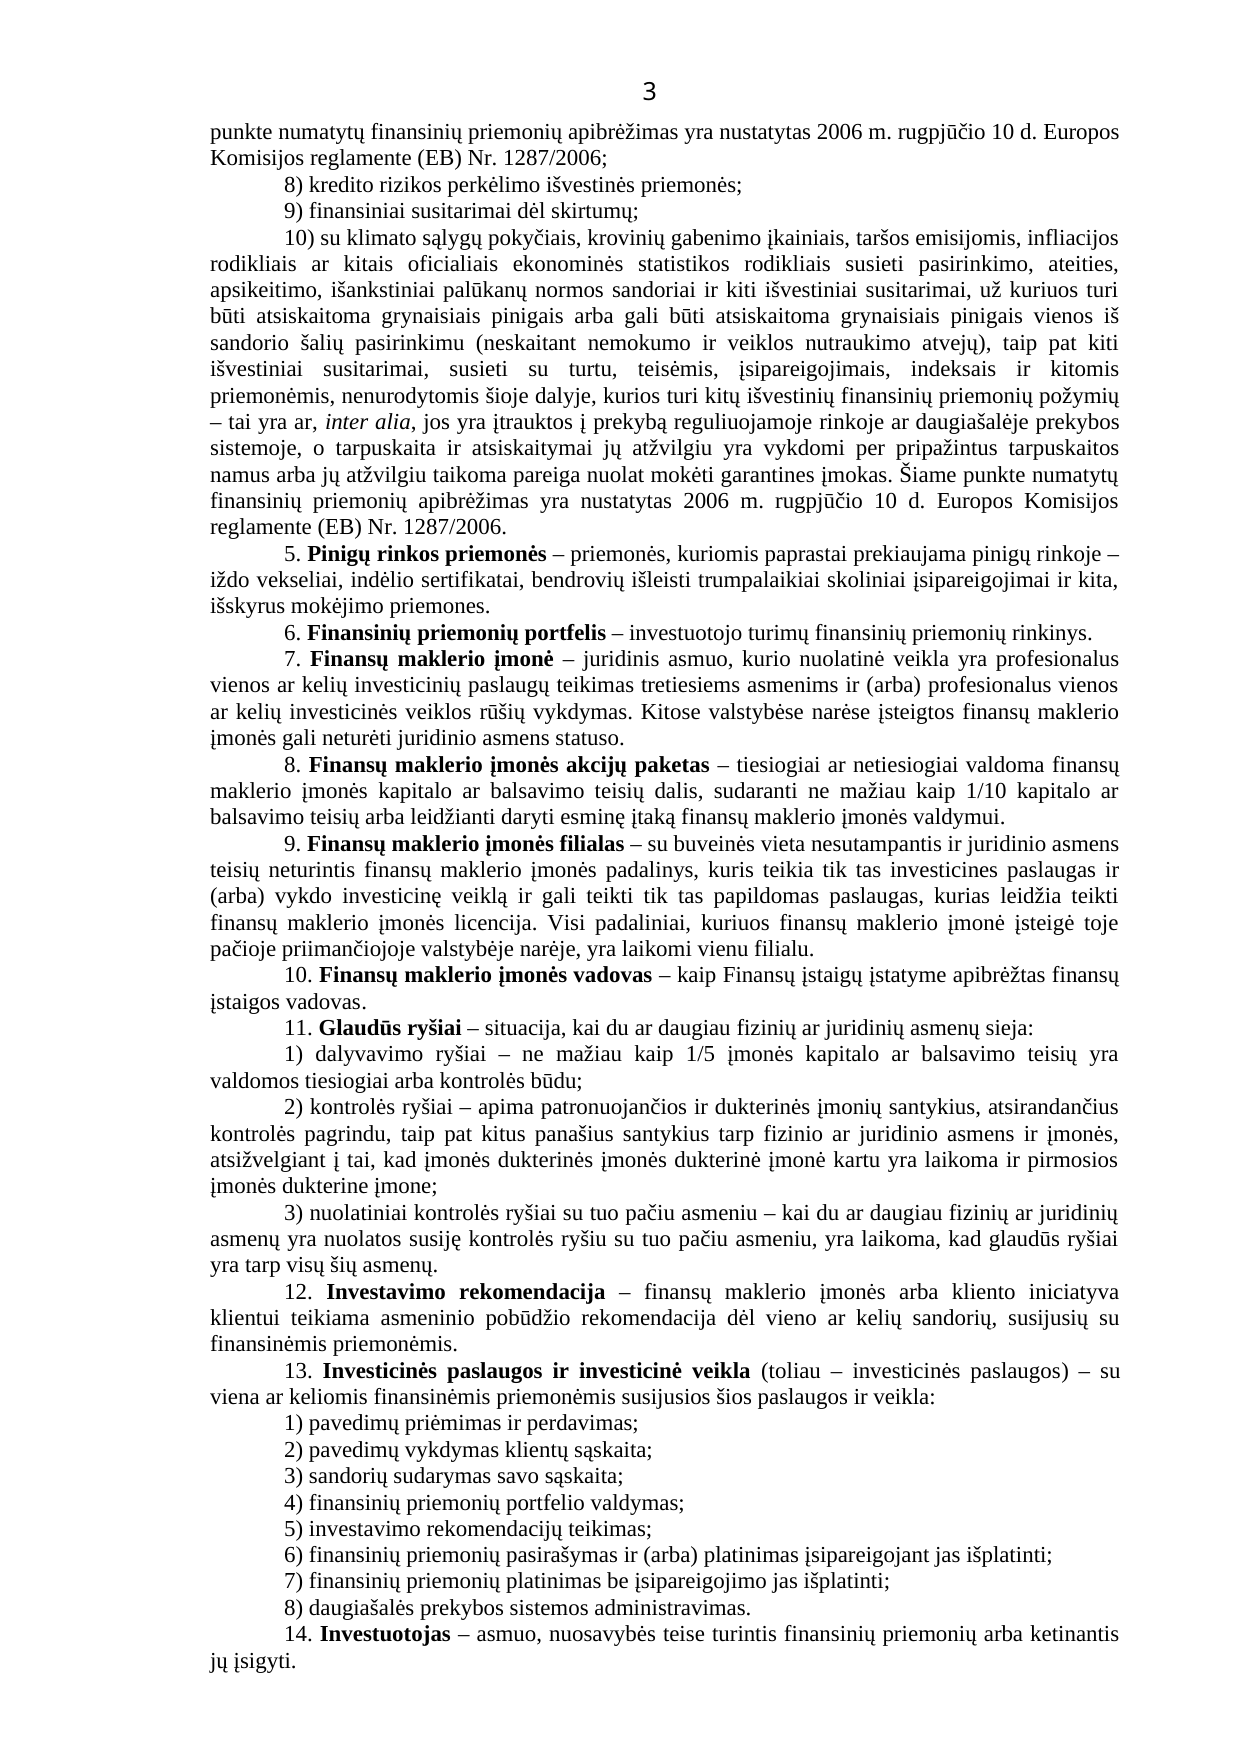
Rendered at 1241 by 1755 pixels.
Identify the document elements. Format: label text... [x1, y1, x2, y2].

text 9) finansiniai susitarimai dėl skirtumų; [210, 197, 1120, 223]
text 8. Finansų maklerio įmonės akcijų paketas – tiesiogiai ar netiesiogiai valdoma finansų maklerio įmonės kapitalo ar balsavimo teisių dalis, sudaranti ne mažiau kaip 1/10 kapitalo ar balsavimo teisių arba leidžianti daryti esminę įtaką finansų maklerio įmonės valdymui. [210, 751, 1120, 830]
text 5. Pinigų rinkos priemonės – priemonės, kuriomis paprastai prekiaujama pinigų rinkoje – iždo vekseliai, indėlio sertifikatai, bendrovių išleisti trumpalaikiai skoliniai įsipareigojimai ir kita, išskyrus mokėjimo priemones. [210, 540, 1120, 619]
text 4) finansinių priemonių portfelio valdymas; [210, 1488, 1120, 1515]
text 13. Investicinės paslaugos ir investicinė veikla (toliau – investicinės paslaugos) – su viena ar keliomis finansinėmis priemonėmis susijusios šios paslaugos ir veikla: [210, 1357, 1120, 1409]
text 8) daugiašalės prekybos sistemos administravimas. [210, 1594, 1120, 1620]
text 6) finansinių priemonių pasirašymas ir (arba) platinimas įsipareigojant jas išplatinti; [210, 1541, 1120, 1568]
text 5) investavimo rekomendacijų teikimas; [210, 1515, 1120, 1541]
text 12. Investavimo rekomendacija – finansų maklerio įmonės arba kliento iniciatyva klientui teikiama asmeninio pobūdžio rekomendacija dėl vieno ar kelių sandorių, susijusių su finansinėmis priemonėmis. [210, 1278, 1120, 1357]
text 3) nuolatiniai kontrolės ryšiai su tuo pačiu asmeniu – kai du ar daugiau fizinių ar juridinių asmenų yra nuolatos susiję kontrolės ryšiu su tuo pačiu asmeniu, yra laikoma, kad glaudūs ryšiai yra tarp visų šių asmenų. [210, 1199, 1120, 1278]
text 9. Finansų maklerio įmonės filialas – su buveinės vieta nesutampantis ir juridinio asmens teisių neturintis finansų maklerio įmonės padalinys, kuris teikia tik tas investicines paslaugas ir (arba) vykdo investicinę veiklą ir gali teikti tik tas papildomas paslaugas, kurias leidžia teikti finansų maklerio įmonės licencija. Visi padaliniai, kuriuos finansų maklerio įmonė įsteigė toje pačioje priimančiojoje valstybėje narėje, yra laikomi vienu filialu. [210, 830, 1120, 961]
text 6. Finansinių priemonių portfelis – investuotojo turimų finansinių priemonių rinkinys. [210, 619, 1120, 645]
text punkte numatytų finansinių priemonių apibrėžimas yra nustatytas 2006 m. rugpjūčio 10 d. Europos Komisijos reglamente (EB) Nr. 1287/2006; [210, 118, 1120, 171]
text 7. Finansų maklerio įmonė – juridinis asmuo, kurio nuolatinė veikla yra profesionalus vienos ar kelių investicinių paslaugų teikimas tretiesiems asmenims ir (arba) profesionalus vienos ar kelių investicinės veiklos rūšių vykdymas. Kitose valstybėse narėse įsteigtos finansų maklerio įmonės gali neturėti juridinio asmens statuso. [210, 645, 1120, 751]
text 2) pavedimų vykdymas klientų sąskaita; [210, 1436, 1120, 1462]
text 3) sandorių sudarymas savo sąskaita; [210, 1462, 1120, 1488]
text 8) kredito rizikos perkėlimo išvestinės priemonės; [210, 171, 1120, 197]
text 7) finansinių priemonių platinimas be įsipareigojimo jas išplatinti; [210, 1568, 1120, 1594]
text 2) kontrolės ryšiai – apima patronuojančios ir dukterinės įmonių santykius, atsirandančius kontrolės pagrindu, taip pat kitus panašius santykius tarp fizinio ar juridinio asmens ir įmonės, atsižvelgiant į tai, kad įmonės dukterinės įmonės dukterinė įmonė kartu yra laikoma ir pirmosios įmonės dukterine įmone; [210, 1093, 1120, 1199]
text 10. Finansų maklerio įmonės vadovas – kaip Finansų įstaigų įstatyme apibrėžtas finansų įstaigos vadovas. [210, 961, 1120, 1014]
text 1) pavedimų priėmimas ir perdavimas; [210, 1409, 1120, 1436]
text 10) su klimato sąlygų pokyčiais, krovinių gabenimo įkainiais, taršos emisijomis, infliacijos rodikliais ar kitais oficialiais ekonominės statistikos rodikliais susieti pasirinkimo, ateities, apsikeitimo, išankstiniai palūkanų normos sandoriai ir kiti išvestiniai susitarimai, už kuriuos turi būti atsiskaitoma grynaisiais pinigais arba gali būti atsiskaitoma grynaisiais pinigais vienos iš sandorio šalių pasirinkimu (neskaitant nemokumo ir veiklos nutraukimo atvejų), taip pat kiti išvestiniai susitarimai, susieti su turtu, teisėmis, įsipareigojimais, indeksais ir kitomis priemonėmis, nenurodytomis šioje dalyje, kurios turi kitų išvestinių finansinių priemonių požymių – tai yra ar, inter alia, jos yra įtrauktos į prekybą reguliuojamoje rinkoje ar daugiašalėje prekybos sistemoje, o tarpuskaita ir atsiskaitymai jų atžvilgiu yra vykdomi per pripažintus tarpuskaitos namus arba jų atžvilgiu taikoma pareiga nuolat mokėti garantines įmokas. Šiame punkte numatytų finansinių priemonių apibrėžimas yra nustatytas 2006 m. rugpjūčio 10 d. Europos Komisijos reglamente (EB) Nr. 1287/2006. [210, 223, 1120, 540]
text 1) dalyvavimo ryšiai – ne mažiau kaip 1/5 įmonės kapitalo ar balsavimo teisių yra valdomos tiesiogiai arba kontrolės būdu; [210, 1041, 1120, 1093]
text 14. Investuotojas – asmuo, nuosavybės teise turintis finansinių priemonių arba ketinantis jų įsigyti. [210, 1620, 1120, 1673]
text 11. Glaudūs ryšiai – situacija, kai du ar daugiau fizinių ar juridinių asmenų sieja: [210, 1014, 1120, 1041]
